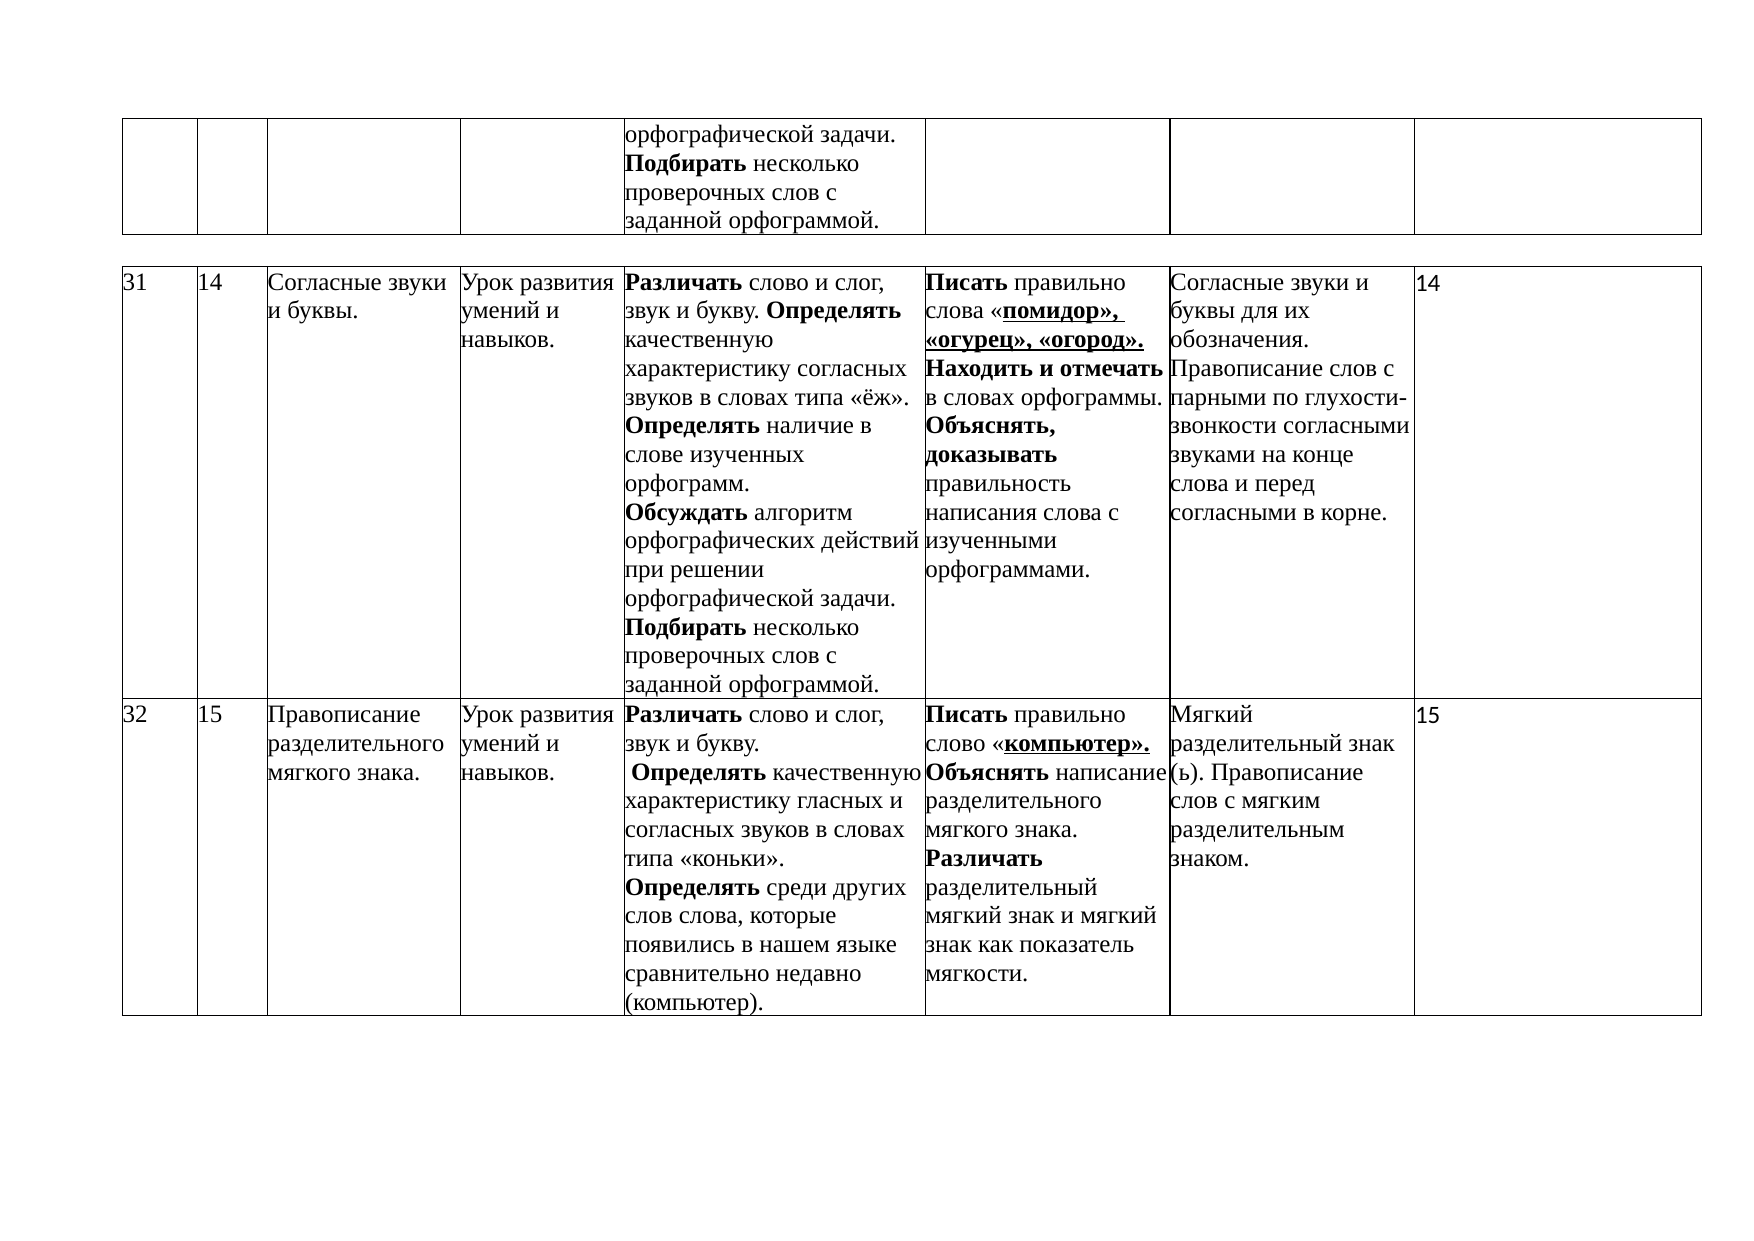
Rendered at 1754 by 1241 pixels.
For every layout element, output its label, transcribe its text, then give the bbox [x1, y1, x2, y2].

table_cell Урок развития умений и навыков. [461, 699, 624, 1015]
table_cell [461, 119, 624, 234]
table_header Согласные звуки и буквы. [268, 267, 460, 698]
table_cell 32 [123, 699, 197, 1015]
table_cell [198, 119, 267, 234]
table_cell [1415, 119, 1701, 234]
table_header 14 [1415, 267, 1701, 698]
table_cell Различать слово и слог, звук и букву. Определять качественную характеристику гласных и согласных звуков в словах типа «коньки». Определять среди других слов слова, которые появились в нашем языке сравнительно недавно (компьютер). [625, 699, 925, 1015]
table_header Урок развития умений и навыков. [461, 267, 624, 698]
table_cell Писать правильно слово «компьютер». Объяснять написание разделительного мягкого знака. Различать разделительный мягкий знак и мягкий знак как показатель мягкости. [926, 699, 1169, 1015]
table_cell [123, 119, 197, 234]
table_cell 15 [1415, 699, 1701, 1015]
table_header 14 [198, 267, 267, 698]
table_header Писать правильно слова «помидор», «огурец», «огород». Находить и отмечать в словах орфограммы. Объяснять, доказывать правильность написания слова с изученными орфограммами. [926, 267, 1169, 698]
table_cell [926, 119, 1169, 234]
table_header Согласные звуки и буквы для их обозначения. Правописание слов с парными по глухости-звонкости согласными звуками на конце слова и перед согласными в корне. [1171, 267, 1414, 698]
table_header 31 [123, 267, 197, 698]
table_cell Мягкий разделительный знак (ь). Правописание слов с мягким разделительным знаком. [1171, 699, 1414, 1015]
table_cell Правописание разделительного мягкого знака. [268, 699, 460, 1015]
table_cell орфографической задачи. Подбирать несколько проверочных слов с заданной орфограммой. [625, 119, 925, 234]
table_header Различать слово и слог, звук и букву. Определять качественную характеристику согласных звуков в словах типа «ёж». Определять наличие в слове изученных орфограмм. Обсуждать алгоритм орфографических действий при решении орфографической задачи. Подбирать несколько проверочных слов с заданной орфограммой. [625, 267, 925, 698]
table_cell [1171, 119, 1414, 234]
table_cell 15 [198, 699, 267, 1015]
table_cell [268, 119, 460, 234]
